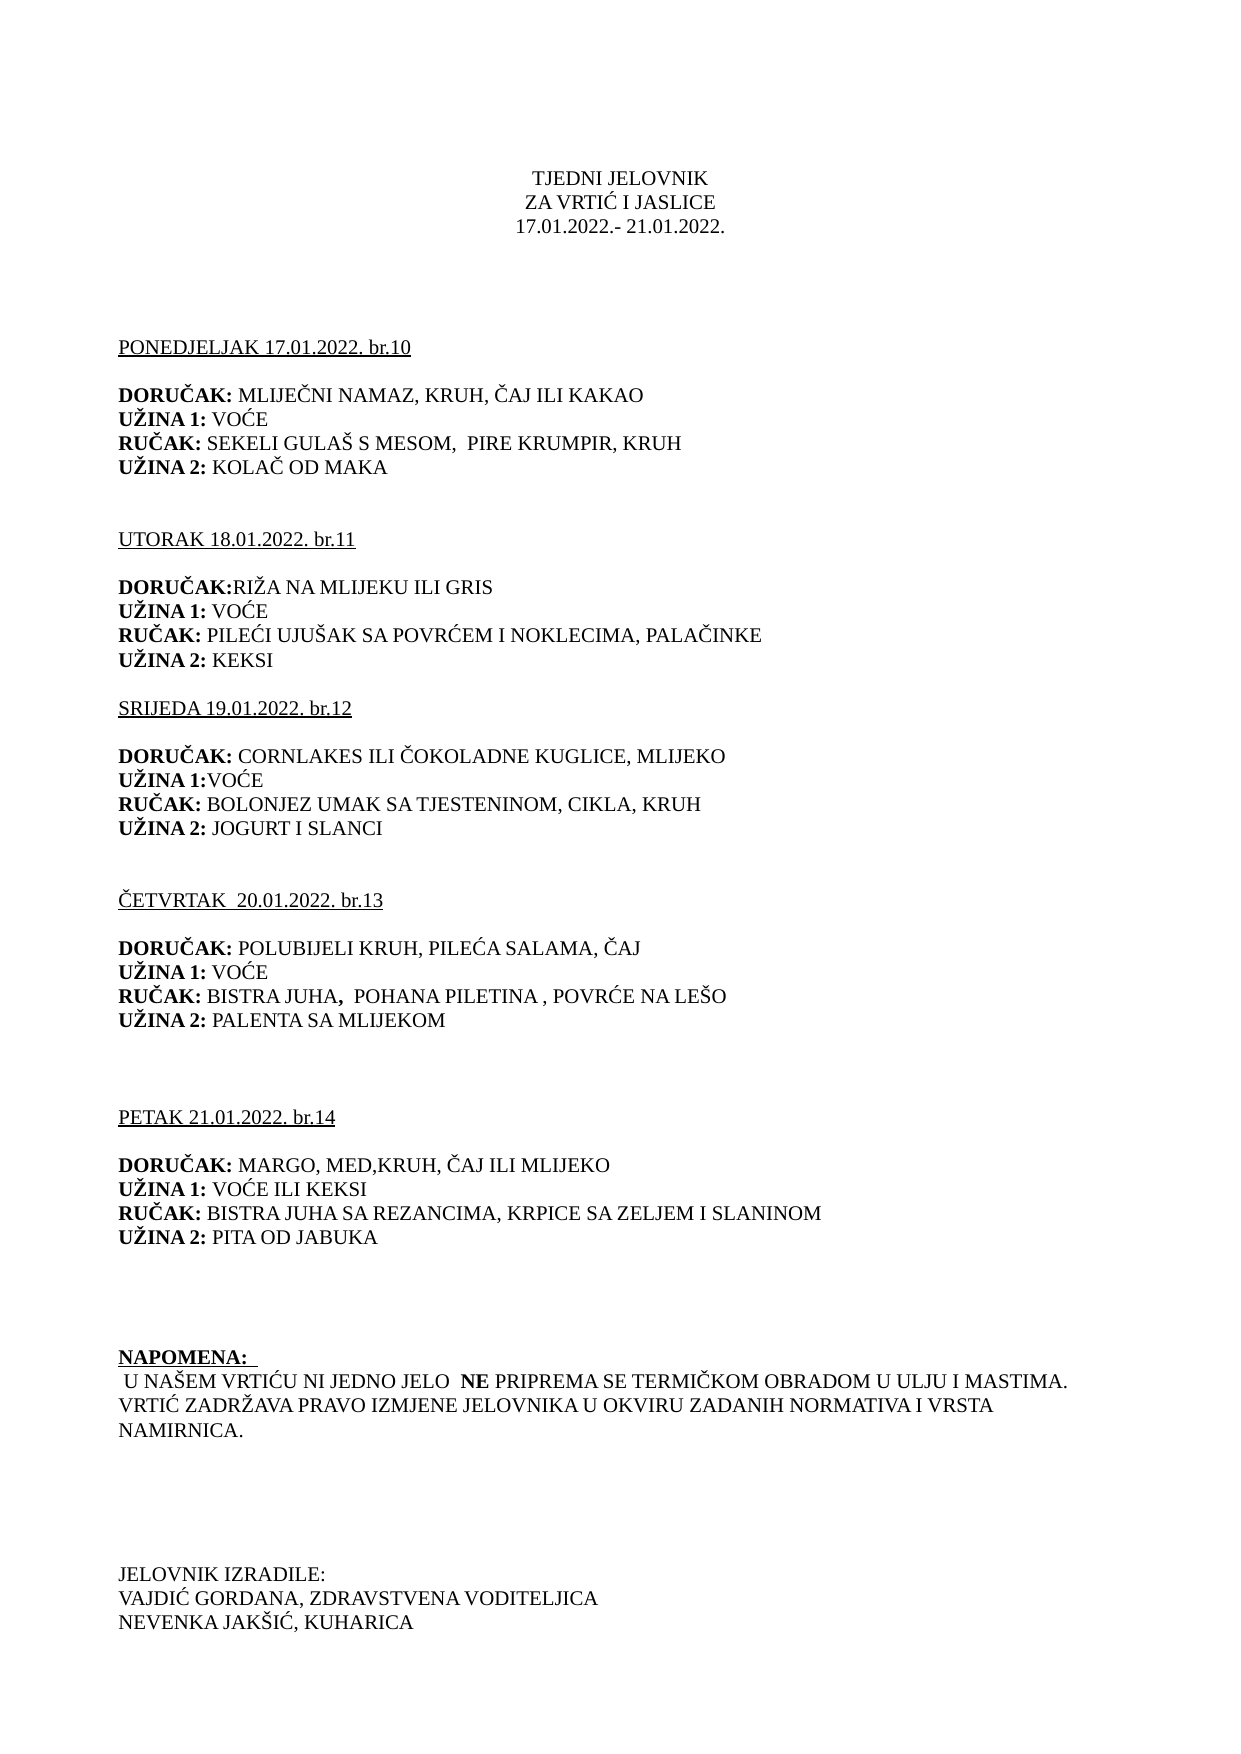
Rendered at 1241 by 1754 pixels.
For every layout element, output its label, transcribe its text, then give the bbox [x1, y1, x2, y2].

text VRTIĆ ZADRŽAVA PRAVO IZMJENE JELOVNIKA U OKVIRU ZADANIH NORMATIVA I VRSTA NAMIRNICA. [118, 1393, 1122, 1442]
text ZA VRTIĆ I JASLICE [118, 190, 1122, 214]
text PONEDJELJAK 17.01.2022. br.10 [118, 335, 1122, 359]
text DORUČAK:RIŽA NA MLIJEKU ILI GRIS [118, 575, 1122, 599]
text UŽINA 1: VOĆE [118, 599, 1122, 623]
text UŽINA 1: VOĆE [118, 407, 1122, 431]
text UŽINA 2: JOGURT I SLANCI [118, 816, 1122, 840]
text UŽINA 2: PITA OD JABUKA [118, 1225, 1122, 1249]
text NAPOMENA: [118, 1345, 1122, 1369]
text UŽINA 2: PALENTA SA MLIJEKOM [118, 1008, 1122, 1032]
text RUČAK: PILEĆI UJUŠAK SA POVRĆEM I NOKLECIMA, PALAČINKE [118, 623, 1122, 647]
text DORUČAK: MLIJEČNI NAMAZ, KRUH, ČAJ ILI KAKAO [118, 383, 1122, 407]
text DORUČAK: CORNLAKES ILI ČOKOLADNE KUGLICE, MLIJEKO [118, 744, 1122, 768]
text JELOVNIK IZRADILE: [118, 1562, 1122, 1586]
text UŽINA 1:VOĆE [118, 768, 1122, 792]
text UŽINA 2: KEKSI [118, 647, 1122, 672]
text VAJDIĆ GORDANA, ZDRAVSTVENA VODITELJICA [118, 1586, 1122, 1610]
text SRIJEDA 19.01.2022. br.12 [118, 696, 1122, 720]
text DORUČAK: POLUBIJELI KRUH, PILEĆA SALAMA, ČAJ [118, 936, 1122, 960]
text ČETVRTAK 20.01.2022. br.13 [118, 888, 1122, 912]
text NEVENKA JAKŠIĆ, KUHARICA [118, 1610, 1122, 1634]
text U NAŠEM VRTIĆU NI JEDNO JELO NE PRIPREMA SE TERMIČKOM OBRADOM U ULJU I MASTIMA. [118, 1369, 1122, 1393]
text RUČAK: BOLONJEZ UMAK SA TJESTENINOM, CIKLA, KRUH [118, 792, 1122, 816]
text RUČAK: BISTRA JUHA, POHANA PILETINA , POVRĆE NA LEŠO [118, 984, 1122, 1008]
text TJEDNI JELOVNIK [118, 166, 1122, 190]
text PETAK 21.01.2022. br.14 [118, 1105, 1122, 1129]
text UŽINA 2: KOLAČ OD MAKA [118, 455, 1122, 479]
text UTORAK 18.01.2022. br.11 [118, 527, 1122, 551]
text UŽINA 1: VOĆE ILI KEKSI [118, 1177, 1122, 1201]
text RUČAK: BISTRA JUHA SA REZANCIMA, KRPICE SA ZELJEM I SLANINOM [118, 1201, 1122, 1225]
text DORUČAK: MARGO, MED,KRUH, ČAJ ILI MLIJEKO [118, 1153, 1122, 1177]
text UŽINA 1: VOĆE [118, 960, 1122, 984]
text 17.01.2022.- 21.01.2022. [118, 214, 1122, 238]
text RUČAK: SEKELI GULAŠ S MESOM, PIRE KRUMPIR, KRUH [118, 431, 1122, 455]
